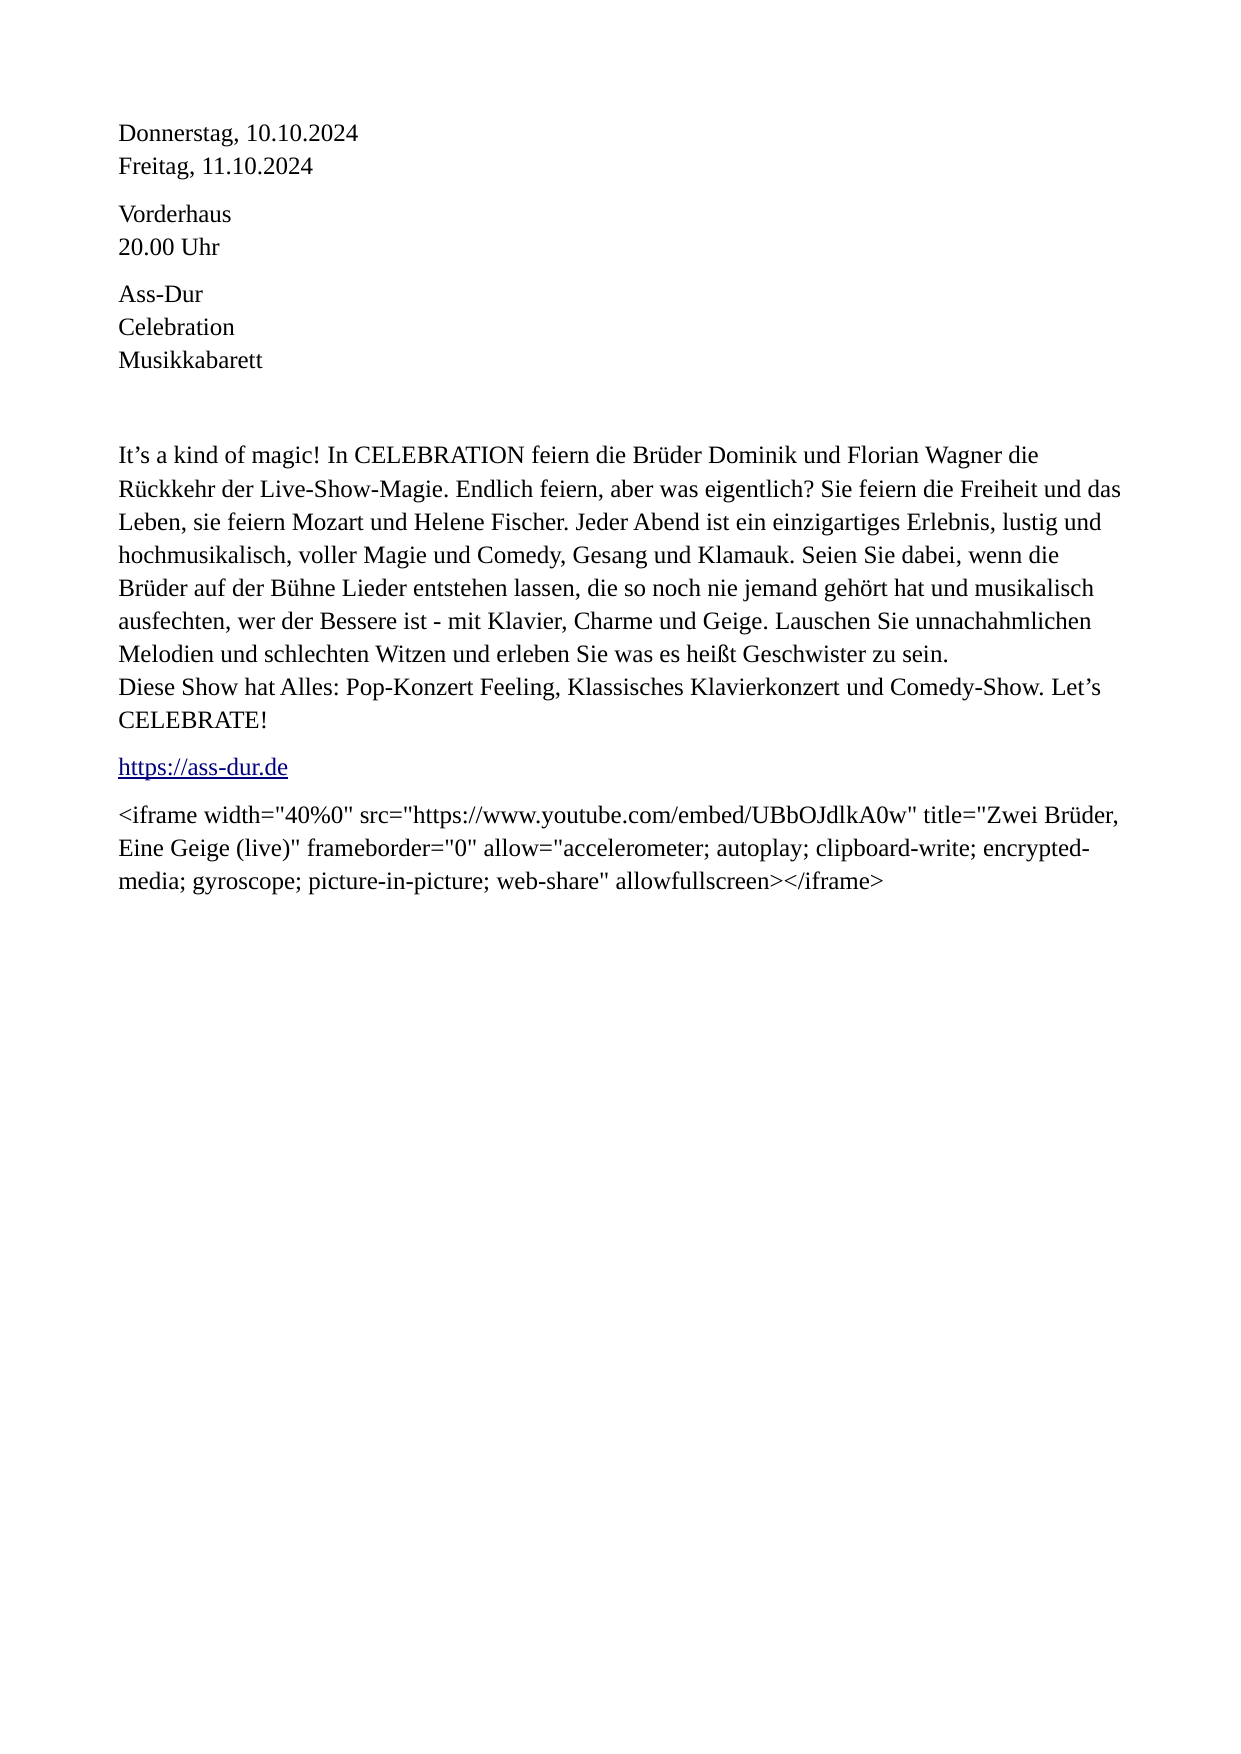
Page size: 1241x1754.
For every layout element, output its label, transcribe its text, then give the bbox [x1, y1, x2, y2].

text https://ass-dur.de [118, 752, 1122, 781]
text Ass-Dur Celebration Musikkabarett [118, 279, 1122, 374]
text Vorderhaus 20.00 Uhr [118, 199, 1122, 261]
text It’s a kind of magic! In CELEBRATION feiern die Brüder Dominik und Florian Wagner die Rückkehr der Live-Show-Magie. Endlich feiern, aber was eigentlich? Sie feiern die Freiheit und das Leben, sie feiern Mozart und Helene Fischer. Jeder Abend ist ein einzigartiges Erlebnis, lustig und hochmusikalisch, voller Magie und Comedy, Gesang und Klamauk. Seien Sie dabei, wenn die Brüder auf der Bühne Lieder entstehen lassen, die so noch nie jemand gehört hat und musikalisch ausfechten, wer der Bessere ist - mit Klavier, Charme und Geige. Lauschen Sie unnachahmlichen Melodien und schlechten Witzen und erleben Sie was es heißt Geschwister zu sein. Diese Show hat Alles: Pop-Konzert Feeling, Klassisches Klavierkonzert und Comedy-Show. Let’s CELEBRATE! [118, 441, 1122, 733]
text Donnerstag, 10.10.2024 Freitag, 11.10.2024 [118, 118, 1122, 180]
text <iframe width="40%0" src="https://www.youtube.com/embed/UBbOJdlkA0w" title="Zwei Brüder, Eine Geige (live)" frameborder="0" allow="accelerometer; autoplay; clipboard-write; encrypted-media; gyroscope; picture-in-picture; web-share" allowfullscreen></iframe> [118, 800, 1122, 895]
